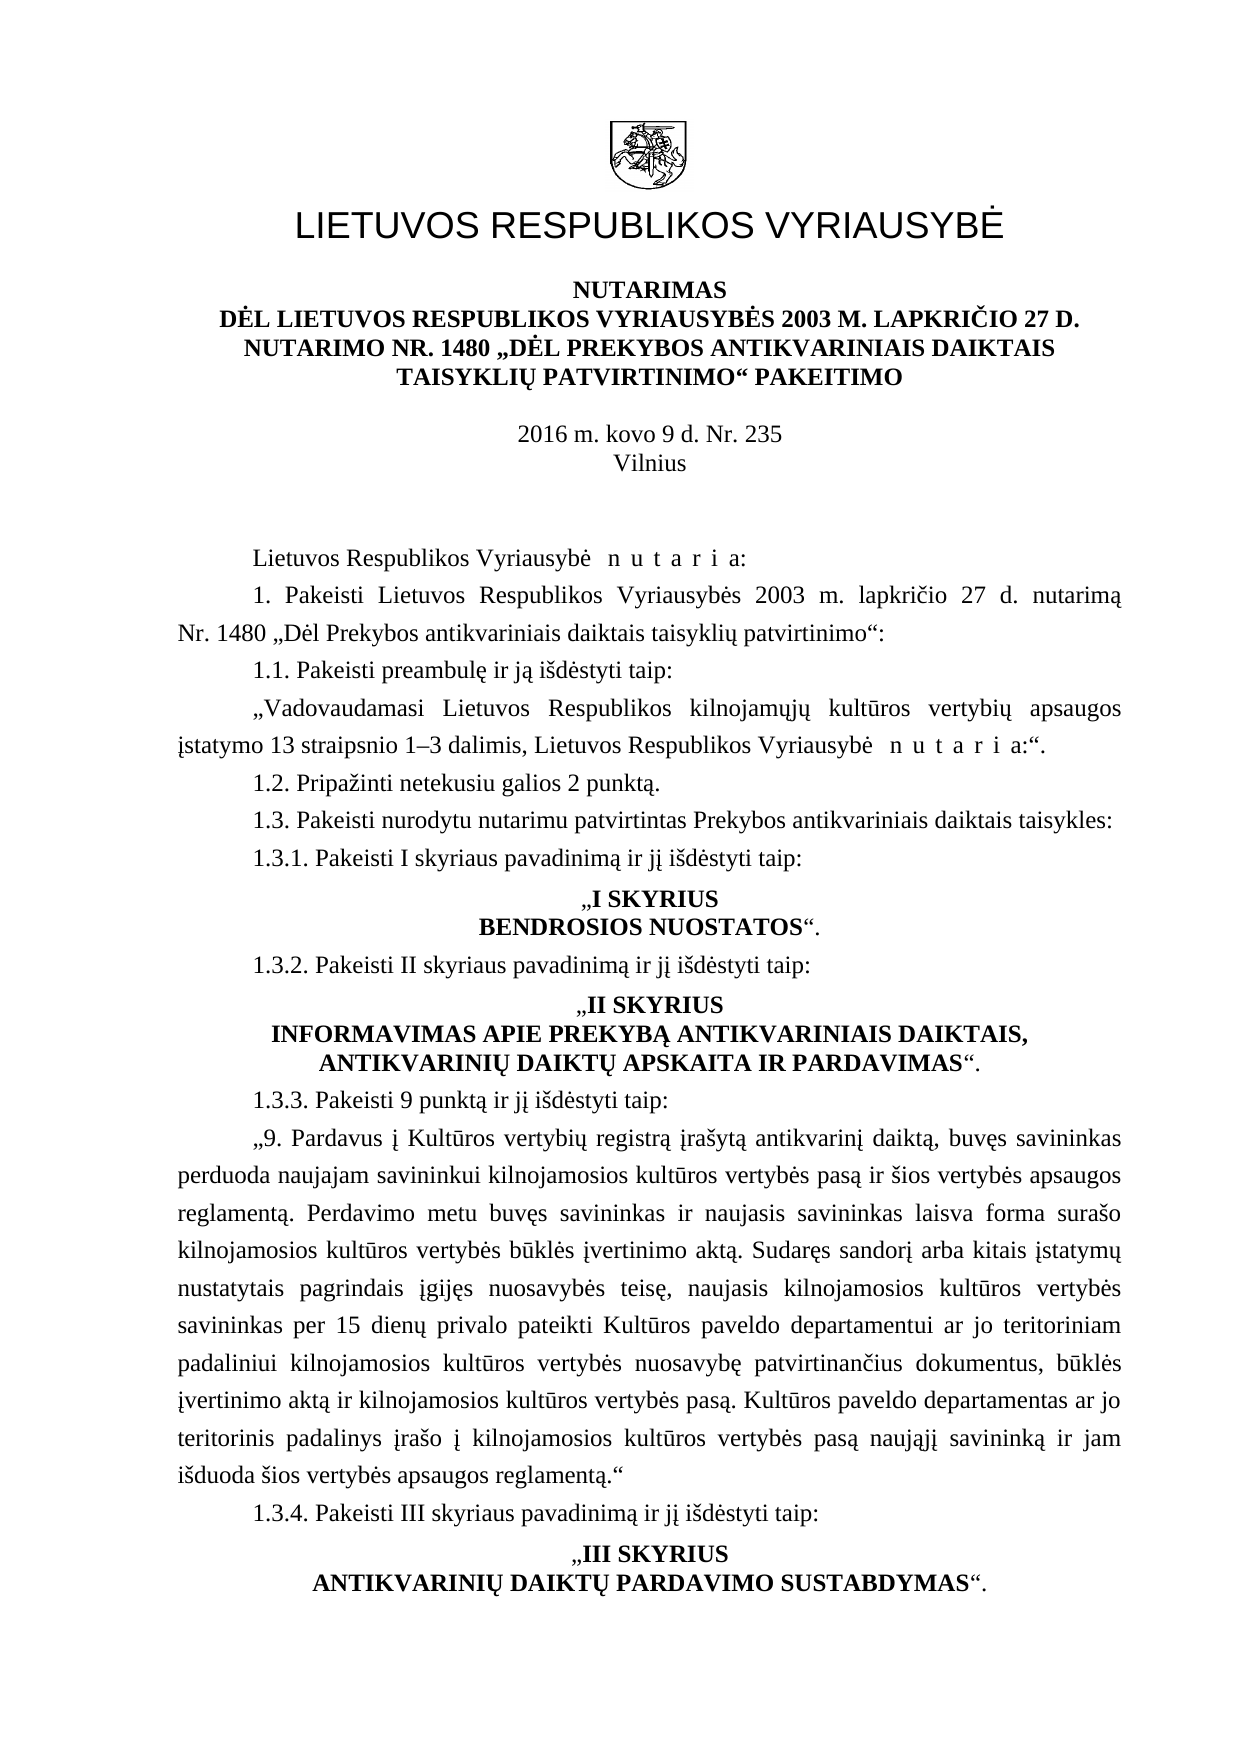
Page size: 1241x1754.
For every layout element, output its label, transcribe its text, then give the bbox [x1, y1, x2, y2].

text „III SKYRIUS [177, 1539, 1122, 1568]
text „9. Pardavus į Kultūros vertybių registrą įrašytą antikvarinį daiktą, buvęs savininkas perduoda naujajam savininkui kilnojamosios kultūros vertybės pasą ir šios vertybės apsaugos reglamentą. Perdavimo metu buvęs savininkas ir naujasis savininkas laisva forma surašo kilnojamosios kultūros vertybės būklės įvertinimo aktą. Sudaręs sandorį arba kitais įstatymų nustatytais pagrindais įgijęs nuosavybės teisę, naujasis kilnojamosios kultūros vertybės savininkas per 15 dienų privalo pateikti Kultūros paveldo departamentui ar jo teritoriniam padaliniui kilnojamosios kultūros vertybės nuosavybę patvirtinančius dokumentus, būklės įvertinimo aktą ir kilnojamosios kultūros vertybės pasą. Kultūros paveldo departamentas ar jo teritorinis padalinys įrašo į kilnojamosios kultūros vertybės pasą naująjį savininką ir jam išduoda šios vertybės apsaugos reglamentą.“ [177, 1114, 1122, 1489]
text BENDROSIOS NUOSTATOS“. [177, 912, 1122, 941]
text 1.2. Pripažinti netekusiu galios 2 punktą. [177, 759, 1122, 797]
text nutarimas [177, 275, 1122, 304]
text 1.3.3. Pakeisti 9 punktą ir jį išdėstyti taip: [177, 1077, 1122, 1114]
text Dėl LIETUVOS RESPUBLIKOS VYRIAUSYBĖS 2003 M. LAPKRIČIO 27 D. NUTARIMO NR. 1480 „DĖL PREKYBOS ANTIKVARINIAIS DAIKTAIS TAISYKLIŲ PATVIRTINIMO“ PAKEITIMO [177, 304, 1122, 390]
text „Vadovaudamasi Lietuvos Respublikos kilnojamųjų kultūros vertybių apsaugos įstatymo 13 straipsnio 1–3 dalimis, Lietuvos Respublikos Vyriausybė nutaria:“. [177, 684, 1122, 759]
text 2016 m. kovo 9 d. Nr. 235 Vilnius [177, 419, 1122, 477]
text 1.3. Pakeisti nurodytu nutarimu patvirtintas Prekybos antikvariniais daiktais taisykles: [177, 797, 1122, 834]
text 1.3.1. Pakeisti I skyriaus pavadinimą ir jį išdėstyti taip: [177, 834, 1122, 872]
text INFORMAVIMAS APIE PREKYBĄ ANTIKVARINIAIS DAIKTAIS, ANTIKVARINIŲ DAIKTŲ APSKAITA IR PARDAVIMAS“. [177, 1019, 1122, 1077]
text Lietuvos Respublikos Vyriausybė nutaria: [177, 534, 1122, 572]
text 1.3.4. Pakeisti III skyriaus pavadinimą ir jį išdėstyti taip: [177, 1489, 1122, 1527]
text 1. Pakeisti Lietuvos Respublikos Vyriausybės 2003 m. lapkričio 27 d. nutarimą Nr. 1480 „Dėl Prekybos antikvariniais daiktais taisyklių patvirtinimo“: [177, 572, 1122, 647]
text 1.3.2. Pakeisti II skyriaus pavadinimą ir jį išdėstyti taip: [177, 941, 1122, 979]
text ANTIKVARINIŲ DAIKTŲ PARDAVIMO SUSTABDYMAS“. [177, 1568, 1122, 1596]
text „I SKYRIUS [177, 884, 1122, 912]
text Lietuvos Respublikos Vyriausybė [177, 203, 1122, 247]
text „II SKYRIUS [177, 991, 1122, 1019]
text 1.1. Pakeisti preambulę ir ją išdėstyti taip: [177, 647, 1122, 684]
